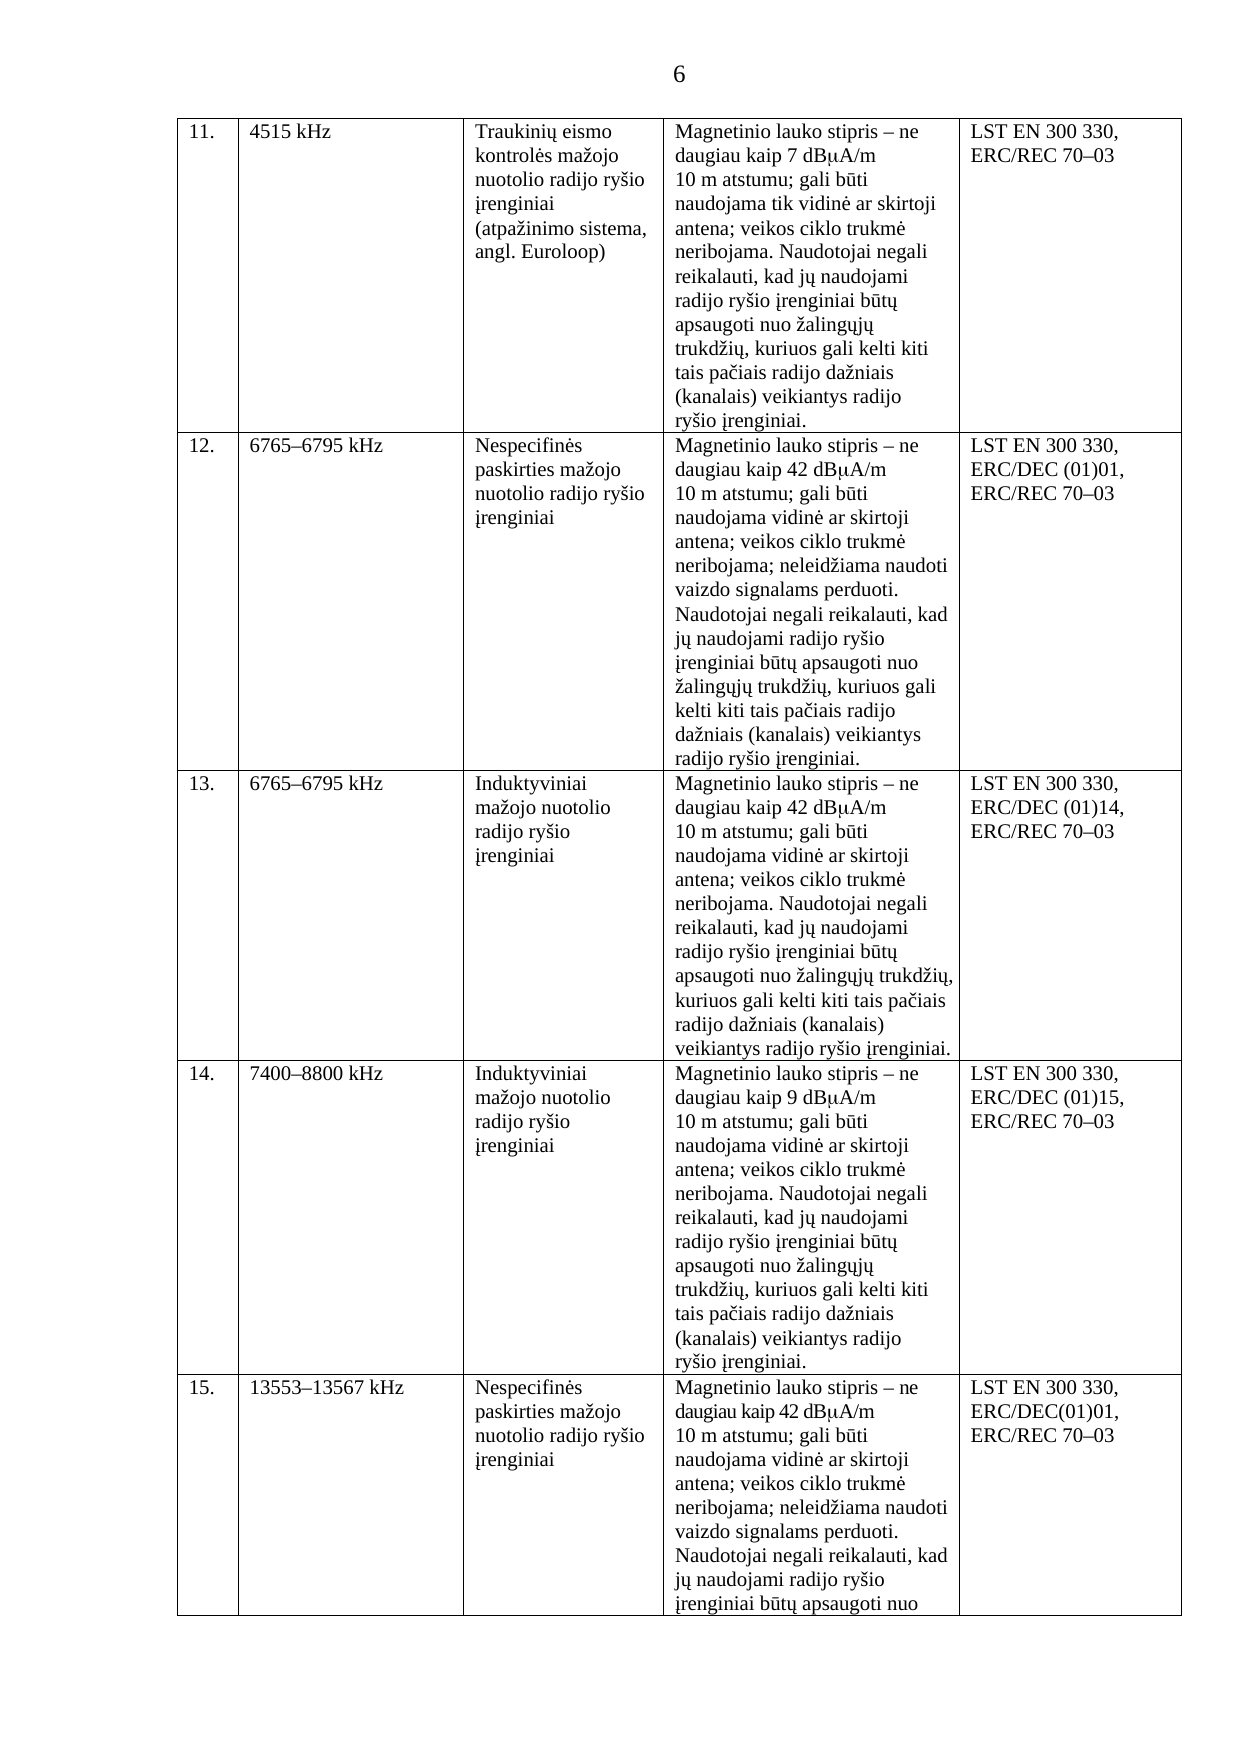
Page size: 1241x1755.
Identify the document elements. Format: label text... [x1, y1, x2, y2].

table_cell LST EN 300 330, ERC/DEC (01)14, ERC/REC 70–03 [960, 771, 1181, 1060]
table_cell 15. [178, 1375, 238, 1615]
table_cell 4515 kHz [239, 119, 463, 432]
table_cell Nespecifinės paskirties mažojo nuotolio radijo ryšio įrenginiai [464, 1375, 663, 1615]
table_cell 14. [178, 1061, 238, 1373]
table_cell LST EN 300 330, ERC/REC 70–03 [960, 119, 1181, 432]
table_cell Induktyviniai mažojo nuotolio radijo ryšio įrenginiai [464, 771, 663, 1060]
table_cell LST EN 300 330, ERC/DEC(01)01, ERC/REC 70–03 [960, 1375, 1181, 1615]
table_cell Traukinių eismo kontrolės mažojo nuotolio radijo ryšio įrenginiai (atpažinimo sistema, angl. Euroloop) [464, 119, 663, 432]
table_cell 13. [178, 771, 238, 1060]
table_cell 6765–6795 kHz [239, 771, 463, 1060]
table_cell 6765–6795 kHz [239, 433, 463, 770]
table_cell Magnetinio lauko stipris – ne daugiau kaip 7 dBA/m 10 m atstumu; gali būti naudojama tik vidinė ar skirtoji antena; veikos ciklo trukmė neribojama. Naudotojai negali reikalauti, kad jų naudojami radijo ryšio įrenginiai būtų apsaugoti nuo žalingųjų trukdžių, kuriuos gali kelti kiti tais pačiais radijo dažniais (kanalais) veikiantys radijo ryšio įrenginiai. [664, 119, 959, 432]
table_cell Magnetinio lauko stipris – ne daugiau kaip 9 dBA/m 10 m atstumu; gali būti naudojama vidinė ar skirtoji antena; veikos ciklo trukmė neribojama. Naudotojai negali reikalauti, kad jų naudojami radijo ryšio įrenginiai būtų apsaugoti nuo žalingųjų trukdžių, kuriuos gali kelti kiti tais pačiais radijo dažniais (kanalais) veikiantys radijo ryšio įrenginiai. [664, 1061, 959, 1373]
table_cell 13553–13567 kHz [239, 1375, 463, 1615]
table_cell 7400–8800 kHz [239, 1061, 463, 1373]
table_cell Induktyviniai mažojo nuotolio radijo ryšio įrenginiai [464, 1061, 663, 1373]
table_cell 11. [178, 119, 238, 432]
table_cell Magnetinio lauko stipris – ne daugiau kaip 42 dBA/m 10 m atstumu; gali būti naudojama vidinė ar skirtoji antena; veikos ciklo trukmė neribojama. Naudotojai negali reikalauti, kad jų naudojami radijo ryšio įrenginiai būtų apsaugoti nuo žalingųjų trukdžių, kuriuos gali kelti kiti tais pačiais radijo dažniais (kanalais) veikiantys radijo ryšio įrenginiai. [664, 771, 959, 1060]
table_cell Magnetinio lauko stipris – ne daugiau kaip 42 dBA/m 10 m atstumu; gali būti naudojama vidinė ar skirtoji antena; veikos ciklo trukmė neribojama; neleidžiama naudoti vaizdo signalams perduoti. Naudotojai negali reikalauti, kad jų naudojami radijo ryšio įrenginiai būtų apsaugoti nuo [664, 1375, 959, 1615]
table_cell LST EN 300 330, ERC/DEC (01)01, ERC/REC 70–03 [960, 433, 1181, 770]
table_cell Magnetinio lauko stipris – ne daugiau kaip 42 dBA/m 10 m atstumu; gali būti naudojama vidinė ar skirtoji antena; veikos ciklo trukmė neribojama; neleidžiama naudoti vaizdo signalams perduoti. Naudotojai negali reikalauti, kad jų naudojami radijo ryšio įrenginiai būtų apsaugoti nuo žalingųjų trukdžių, kuriuos gali kelti kiti tais pačiais radijo dažniais (kanalais) veikiantys radijo ryšio įrenginiai. [664, 433, 959, 770]
table_cell 12. [178, 433, 238, 770]
table_cell Nespecifinės paskirties mažojo nuotolio radijo ryšio įrenginiai [464, 433, 663, 770]
table_cell LST EN 300 330, ERC/DEC (01)15, ERC/REC 70–03 [960, 1061, 1181, 1373]
